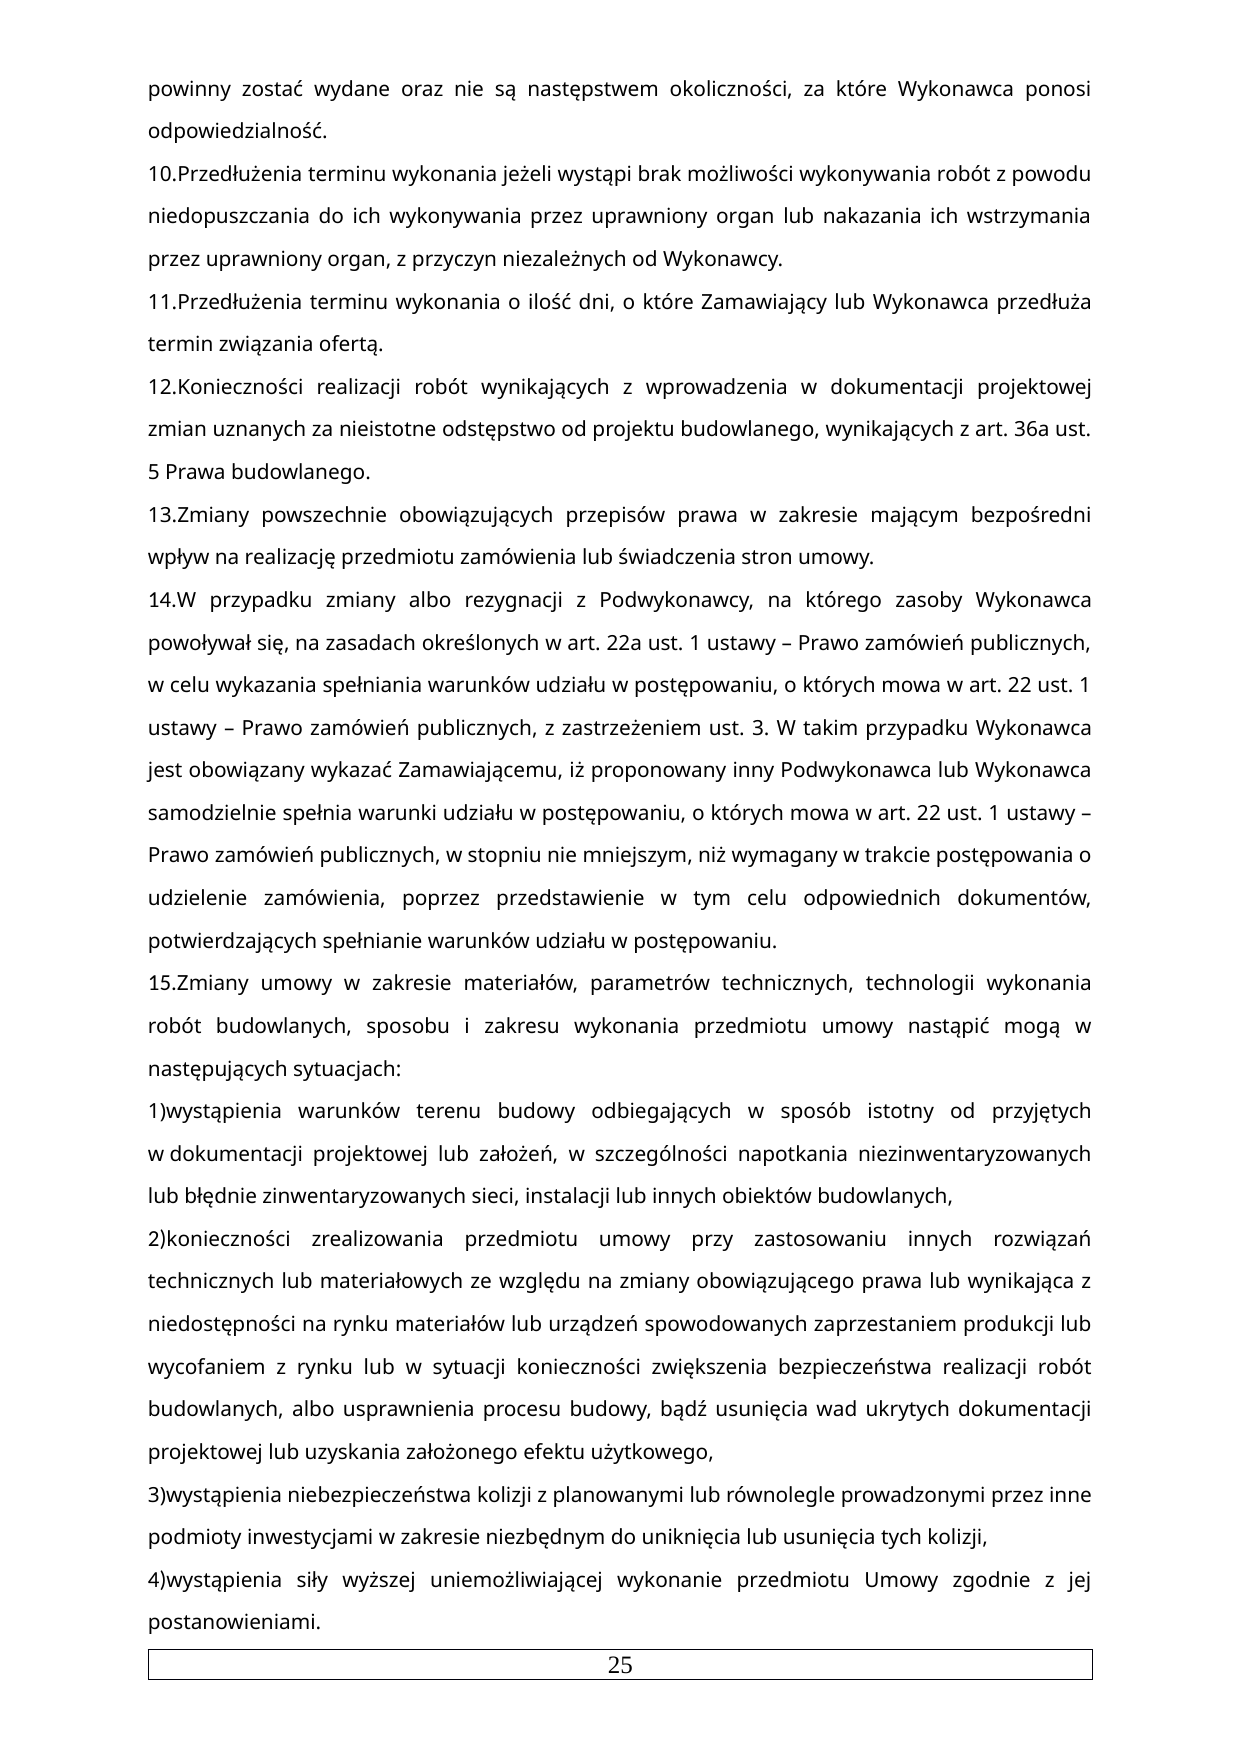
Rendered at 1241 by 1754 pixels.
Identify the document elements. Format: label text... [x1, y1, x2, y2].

list Przedłużenia terminu wykonania jeżeli wystąpi brak możliwości wykonywania robót z powodu niedopuszczania do ich wykonywania przez uprawniony organ lub nakazania ich wstrzymania przez uprawniony organ, z przyczyn niezależnych od Wykonawcy. [148, 159, 1093, 273]
list powinny zostać wydane oraz nie są następstwem okoliczności, za które Wykonawca ponosi odpowiedzialność. [148, 74, 1093, 145]
list Zmiany umowy w zakresie materiałów, parametrów technicznych, technologii wykonania robót budowlanych, sposobu i zakresu wykonania przedmiotu umowy nastąpić mogą w następujących sytuacjach: [148, 968, 1093, 1082]
list konieczności zrealizowania przedmiotu umowy przy zastosowaniu innych rozwiązań technicznych lub materiałowych ze względu na zmiany obowiązującego prawa lub wynikająca z niedostępności na rynku materiałów lub urządzeń spowodowanych zaprzestaniem produkcji lub wycofaniem z rynku lub w sytuacji konieczności zwiększenia bezpieczeństwa realizacji robót budowlanych, albo usprawnienia procesu budowy, bądź usunięcia wad ukrytych dokumentacji projektowej lub uzyskania założonego efektu użytkowego, [148, 1224, 1093, 1466]
list Zmiany powszechnie obowiązujących przepisów prawa w zakresie mającym bezpośredni wpływ na realizację przedmiotu zamówienia lub świadczenia stron umowy. [148, 500, 1093, 571]
list wystąpienia warunków terenu budowy odbiegających w sposób istotny od przyjętych w dokumentacji projektowej lub założeń, w szczególności napotkania niezinwentaryzowanych lub błędnie zinwentaryzowanych sieci, instalacji lub innych obiektów budowlanych, [148, 1096, 1093, 1210]
list Przedłużenia terminu wykonania o ilość dni, o które Zamawiający lub Wykonawca przedłuża termin związania ofertą. [148, 287, 1093, 358]
list W przypadku zmiany albo rezygnacji z Podwykonawcy, na którego zasoby Wykonawca powoływał się, na zasadach określonych w art. 22a ust. 1 ustawy – Prawo zamówień publicznych, w celu wykazania spełniania warunków udziału w postępowaniu, o których mowa w art. 22 ust. 1 ustawy – Prawo zamówień publicznych, z zastrzeżeniem ust. 3. W takim przypadku Wykonawca jest obowiązany wykazać Zamawiającemu, iż proponowany inny Podwykonawca lub Wykonawca samodzielnie spełnia warunki udziału w postępowaniu, o których mowa w art. 22 ust. 1 ustawy – Prawo zamówień publicznych, w stopniu nie mniejszym, niż wymagany w trakcie postępowania o udzielenie zamówienia, poprzez przedstawienie w tym celu odpowiednich dokumentów, potwierdzających spełnianie warunków udziału w postępowaniu. [148, 585, 1093, 954]
list wystąpienia niebezpieczeństwa kolizji z planowanymi lub równolegle prowadzonymi przez inne podmioty inwestycjami w zakresie niezbędnym do uniknięcia lub usunięcia tych kolizji, [148, 1480, 1093, 1551]
list wystąpienia siły wyższej uniemożliwiającej wykonanie przedmiotu Umowy zgodnie z jej postanowieniami. [148, 1565, 1093, 1636]
list Konieczności realizacji robót wynikających z wprowadzenia w dokumentacji projektowej zmian uznanych za nieistotne odstępstwo od projektu budowlanego, wynikających z art. 36a ust. 5 Prawa budowlanego. [148, 372, 1093, 486]
